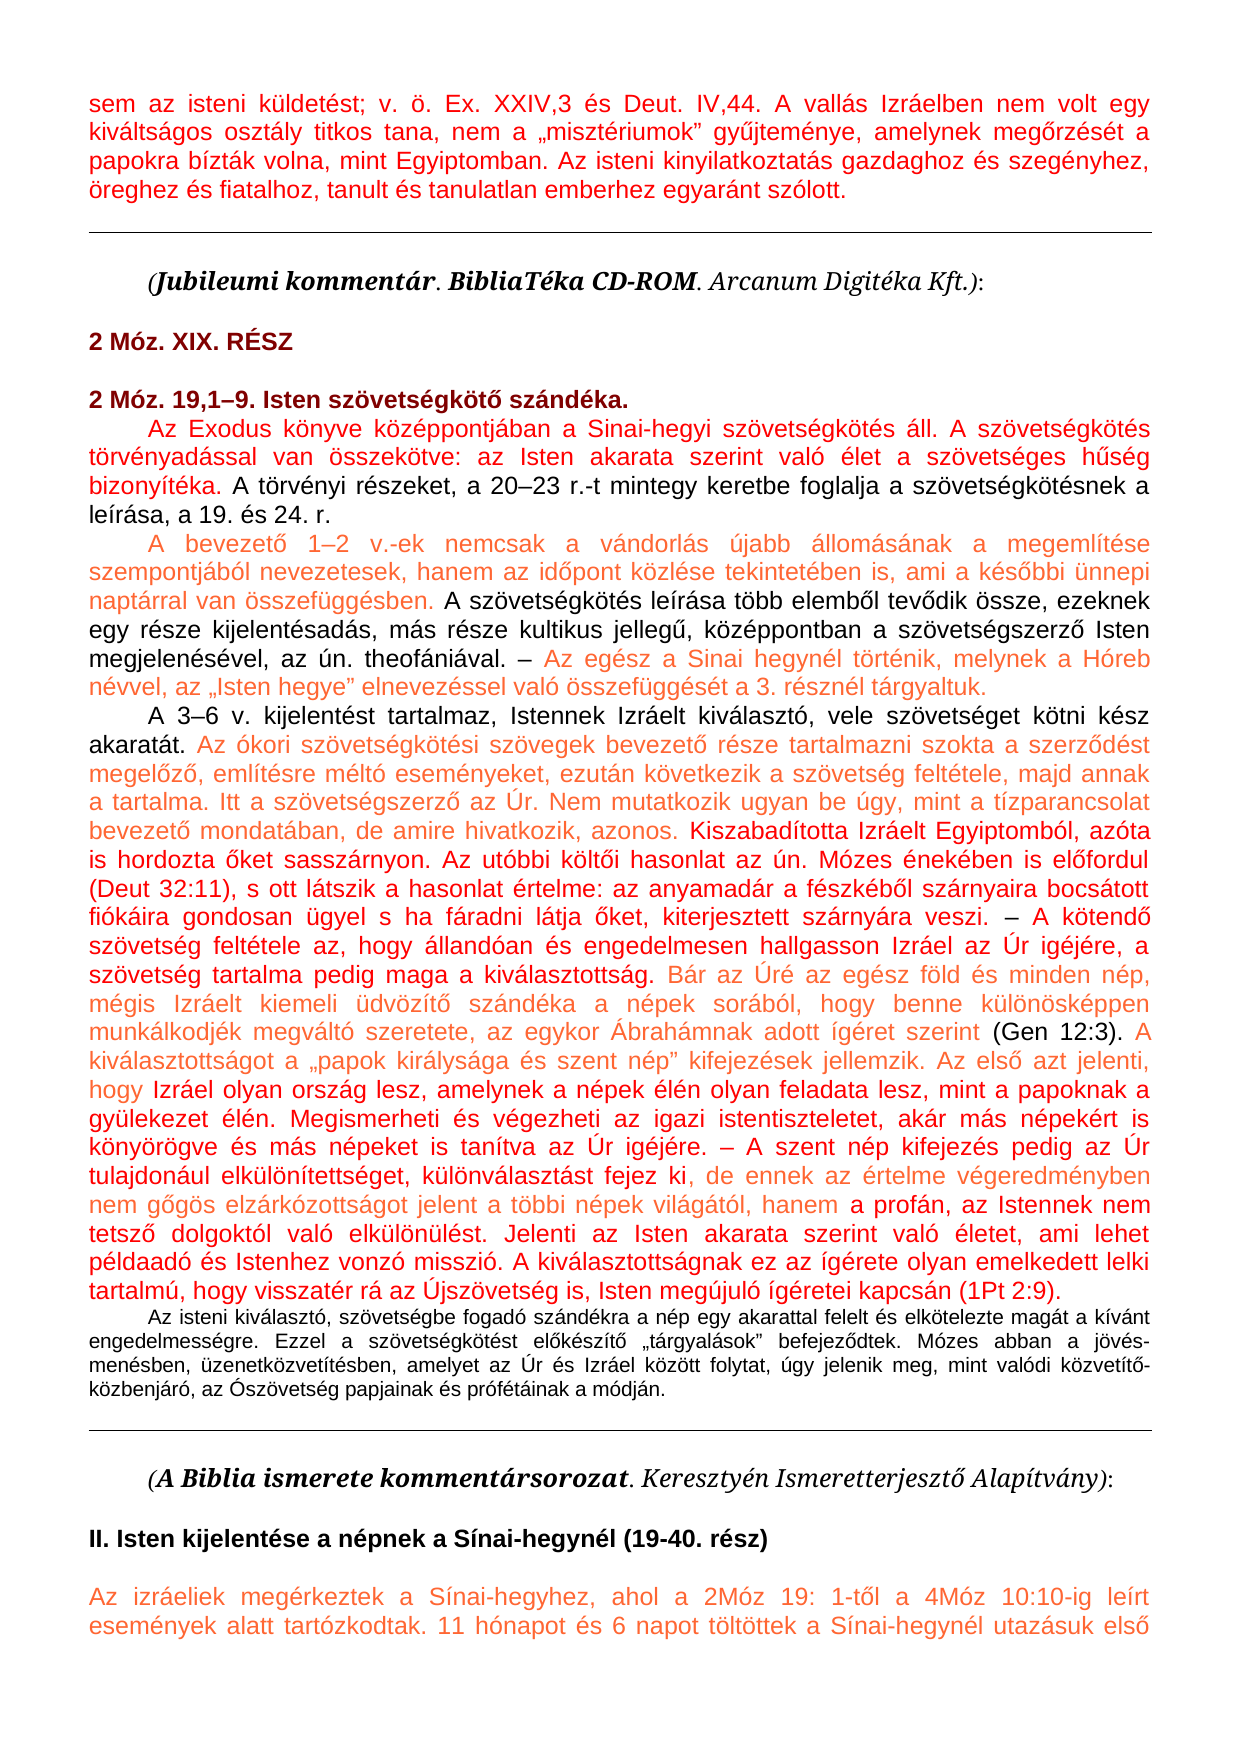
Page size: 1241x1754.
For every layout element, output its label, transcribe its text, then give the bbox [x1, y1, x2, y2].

text (Jubileumi kommentár. BibliaTéka CD-ROM. Arcanum Digitéka Kft.): [88, 263, 1152, 297]
text Az Exodus könyve középpontjában a Sinai-hegyi szövetségkötés áll. A szövetségkötés törvényadással van összekötve: az Isten akarata szerint való élet a szövetséges hűség bizonyítéka. A törvényi részeket, a 20–23 r.-t mintegy keretbe foglalja a szövetségkötésnek a leírása, a 19. és 24. r. [88, 414, 1152, 529]
text (A Biblia ismerete kommentársorozat. Keresztyén Ismeretterjesztő Alapítvány): [88, 1460, 1152, 1494]
text A 3–6 v. kijelentést tartalmaz, Istennek Izráelt kiválasztó, vele szövetséget kötni kész akaratát. Az ókori szövetségkötési szövegek bevezető része tartalmazni szokta a szerződést megelőző, említésre méltó eseményeket, ezután következik a szövetség feltétele, majd annak a tartalma. Itt a szövetségszerző az Úr. Nem mutatkozik ugyan be úgy, mint a tízparancsolat bevezető mondatában, de amire hivatkozik, azonos. Kiszabadította Izráelt Egyiptomból, azóta is hordozta őket sasszárnyon. Az utóbbi költői hasonlat az ún. Mózes énekében is előfordul (Deut 32:11), s ott látszik a hasonlat értelme: az anyamadár a fészkéből szárnyaira bocsátott fiókáira gondosan ügyel s ha fáradni látja őket, kiterjesztett szárnyára veszi. – A kötendő szövetség feltétele az, hogy állandóan és engedelmesen hallgasson Izráel az Úr igéjére, a szövetség tartalma pedig maga a kiválasztottság. Bár az Úré az egész föld és minden nép, mégis Izráelt kiemeli üdvözítő szándéka a népek sorából, hogy benne különösképpen munkálkodjék megváltó szeretete, az egykor Ábrahámnak adott ígéret szerint (Gen 12:3). A kiválasztottságot a „papok királysága és szent nép” kifejezések jellemzik. Az első azt jelenti, hogy Izráel olyan ország lesz, amelynek a népek élén olyan feladata lesz, mint a papoknak a gyülekezet élén. Megismerheti és végezheti az igazi istentiszteletet, akár más népekért is könyörögve és más népeket is tanítva az Úr igéjére. – A szent nép kifejezés pedig az Úr tulajdonául elkülönítettséget, különválasztást fejez ki, de ennek az értelme végeredményben nem gőgös elzárkózottságot jelent a többi népek világától, hanem a profán, az Istennek nem tetsző dolgoktól való elkülönülést. Jelenti az Isten akarata szerint való életet, ami lehet példaadó és Istenhez vonzó misszió. A kiválasztottságnak ez az ígérete olyan emelkedett lelki tartalmú, hogy visszatér rá az Újszövetség is, Isten megújuló ígéretei kapcsán (1Pt 2:9). [88, 701, 1152, 1305]
text 2 Móz. XIX. RÉSZ [88, 327, 1152, 355]
text II. Isten kijelentése a népnek a Sínai-hegynél (19-40. rész) [88, 1524, 1152, 1553]
text A bevezető 1–2 v.-ek nemcsak a vándorlás újabb állomásának a megemlítése szempontjából nevezetesek, hanem az időpont közlése tekintetében is, ami a későbbi ünnepi naptárral van összefüggésben. A szövetségkötés leírása több elemből tevődik össze, ezeknek egy része kijelentésadás, más része kultikus jellegű, középpontban a szövetségszerző Isten megjelenésével, az ún. theofániával. – Az egész a Sinai hegynél történik, melynek a Hóreb névvel, az „Isten hegye” elnevezéssel való összefüggését a 3. résznél tárgyaltuk. [88, 529, 1152, 701]
text sem az isteni küldetést; v. ö. Ex. XXIV,3 és Deut. IV,44. A vallás Izráelben nem volt egy kiváltságos osztály titkos tana, nem a „misztériumok” gyűjteménye, amelynek megőrzését a papokra bízták volna, mint Egyiptomban. Az isteni kinyilatkoztatás gazdaghoz és szegényhez, öreghez és fiatalhoz, tanult és tanulatlan emberhez egyaránt szólott. [88, 88, 1152, 203]
text Az izráeliek megérkeztek a Sínai-hegyhez, ahol a 2Móz 19: 1-től a 4Móz 10:10-ig leírt események alatt tartózkodtak. 11 hónapot és 6 napot töltöttek a Sínai-hegynél utazásuk első [88, 1582, 1152, 1639]
text 2 Móz. 19,1–9. Isten szövetségkötő szándéka. [88, 385, 1152, 414]
text Az isteni kiválasztó, szövetségbe fogadó szándékra a nép egy akarattal felelt és elkötelezte magát a kívánt engedelmességre. Ezzel a szövetségkötést előkészítő „tárgyalások” befejeződtek. Mózes abban a jövés-menésben, üzenetközvetítésben, amelyet az Úr és Izráel között folytat, úgy jelenik meg, mint valódi közvetítő-közbenjáró, az Ószövetség papjainak és prófétáinak a módján. [88, 1305, 1152, 1401]
